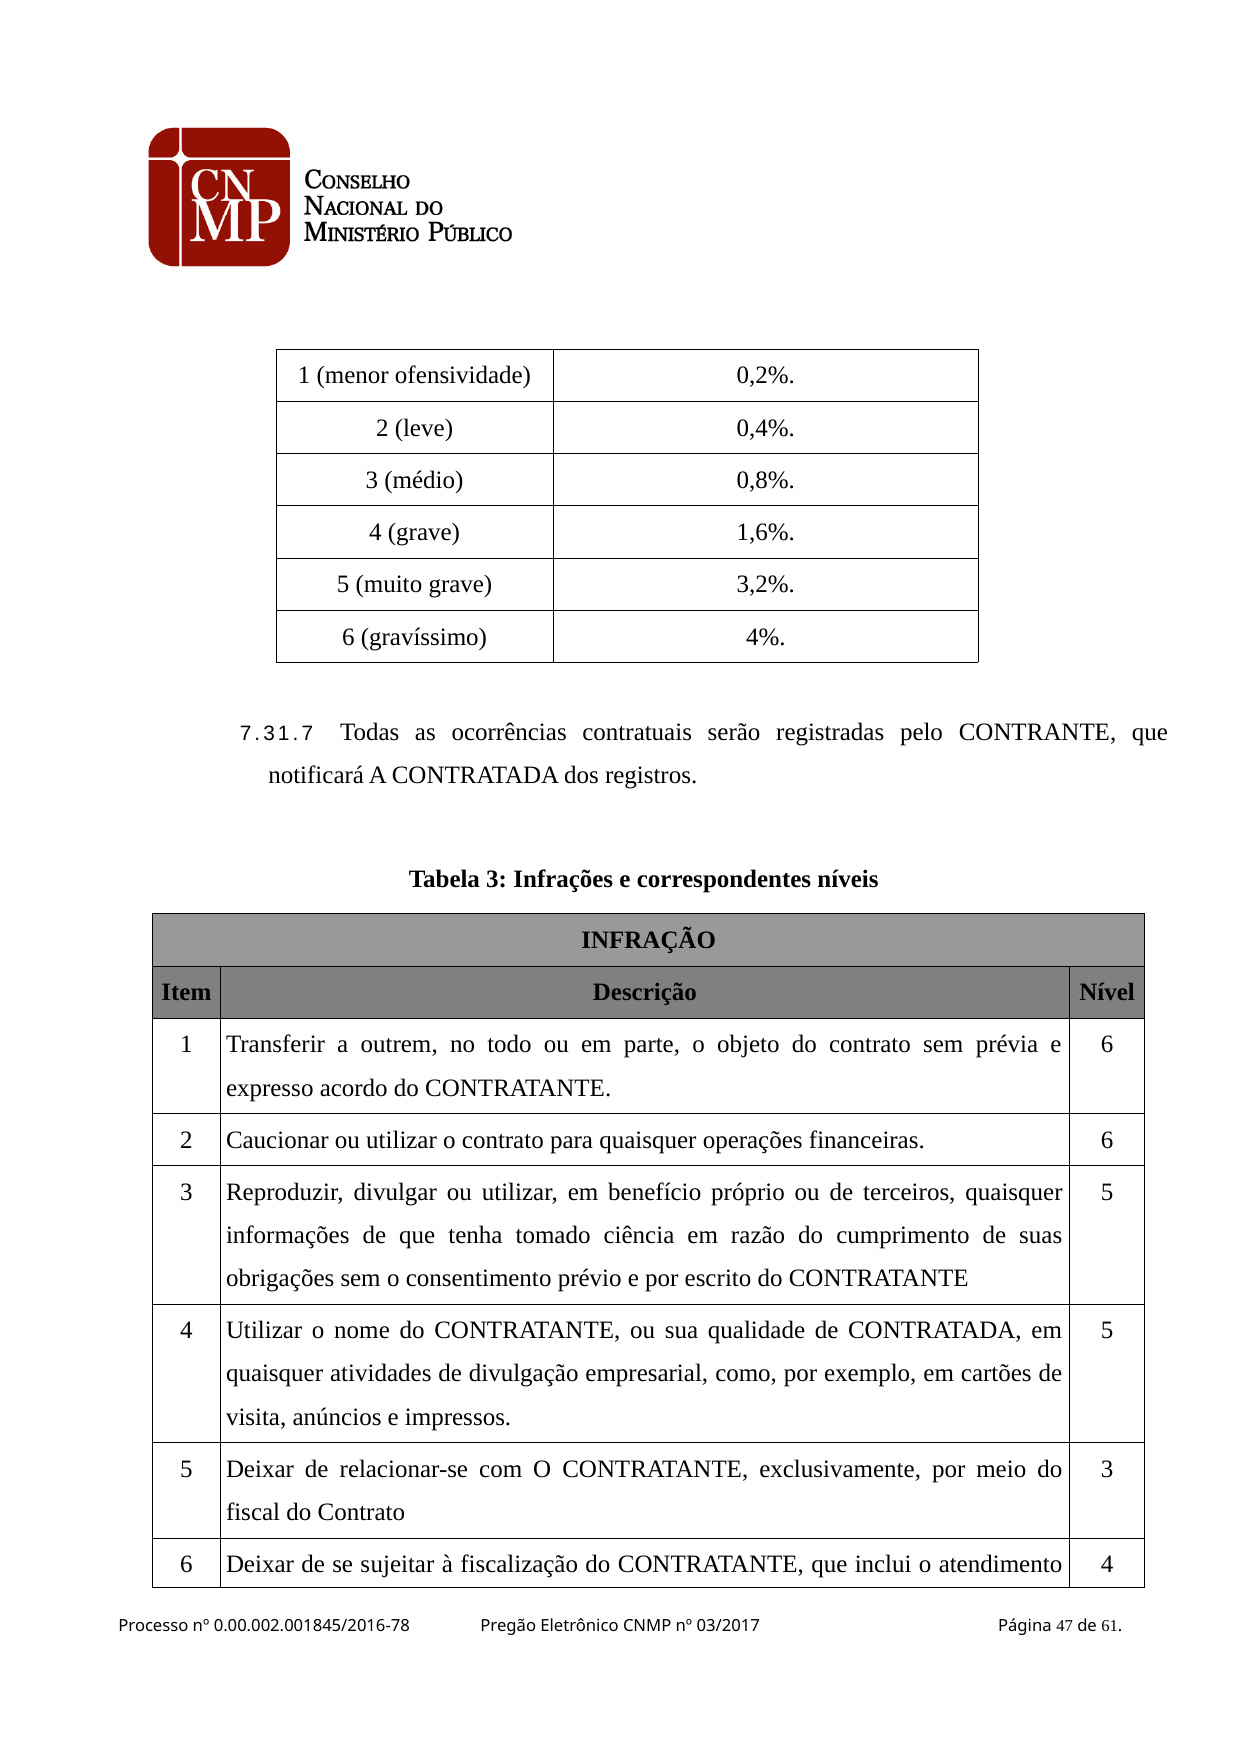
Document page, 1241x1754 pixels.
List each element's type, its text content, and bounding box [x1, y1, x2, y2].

table_cell 0,2%. [554, 350, 978, 401]
table_cell 1 (menor ofensividade) [277, 350, 553, 401]
table_cell Item [153, 967, 220, 1018]
table_cell 3 [153, 1166, 220, 1304]
table_cell 0,4%. [554, 402, 978, 453]
table_cell 4 [153, 1305, 220, 1442]
table_cell 5 [153, 1443, 220, 1537]
table_cell 3,2%. [554, 559, 978, 610]
table_cell 1,6%. [554, 506, 978, 558]
table_cell 3 (médio) [277, 454, 553, 505]
table_cell 4 [1070, 1539, 1144, 1587]
table_cell 6 [1070, 1019, 1144, 1113]
text Tabela 3: Infrações e correspondentes níveis [118, 864, 1169, 893]
table_cell 2 (leve) [277, 402, 553, 453]
picture [124, 105, 528, 288]
table_cell Caucionar ou utilizar o contrato para quaisquer operações financeiras. [221, 1114, 1069, 1165]
table_cell Deixar de relacionar-se com O CONTRATANTE, exclusivamente, por meio do fiscal do Contrato [221, 1443, 1069, 1537]
table_cell Utilizar o nome do CONTRATANTE, ou sua qualidade de CONTRATADA, em quaisquer atividades de divulgação empresarial, como, por exemplo, em cartões de visita, anúncios e impressos. [221, 1305, 1069, 1442]
table_cell 5 (muito grave) [277, 559, 553, 610]
list Todas as ocorrências contratuais serão registradas pelo CONTRANTE, que notificará A CONTRATADA dos registros. [231, 717, 1169, 789]
table_cell 6 [1070, 1114, 1144, 1165]
table_cell Nível [1070, 967, 1144, 1018]
table_cell 4 (grave) [277, 506, 553, 558]
table_cell Deixar de se sujeitar à fiscalização do CONTRATANTE, que inclui o atendimento [221, 1539, 1069, 1587]
table_cell Reproduzir, divulgar ou utilizar, em benefício próprio ou de terceiros, quaisquer informações de que tenha tomado ciência em razão do cumprimento de suas obrigações sem o consentimento prévio e por escrito do CONTRATANTE [221, 1166, 1069, 1304]
table_cell 3 [1070, 1443, 1144, 1537]
table_cell 5 [1070, 1305, 1144, 1442]
table_cell 6 [153, 1539, 220, 1587]
table_cell Descrição [221, 967, 1069, 1018]
table_cell 6 (gravíssimo) [277, 611, 553, 662]
table_cell 0,8%. [554, 454, 978, 505]
table_cell 5 [1070, 1166, 1144, 1304]
table_cell 1 [153, 1019, 220, 1113]
table_header INFRAÇÃO [153, 914, 1144, 966]
table_cell 4%. [554, 611, 978, 662]
table_cell 2 [153, 1114, 220, 1165]
table_cell Transferir a outrem, no todo ou em parte, o objeto do contrato sem prévia e expresso acordo do CONTRATANTE. [221, 1019, 1069, 1113]
